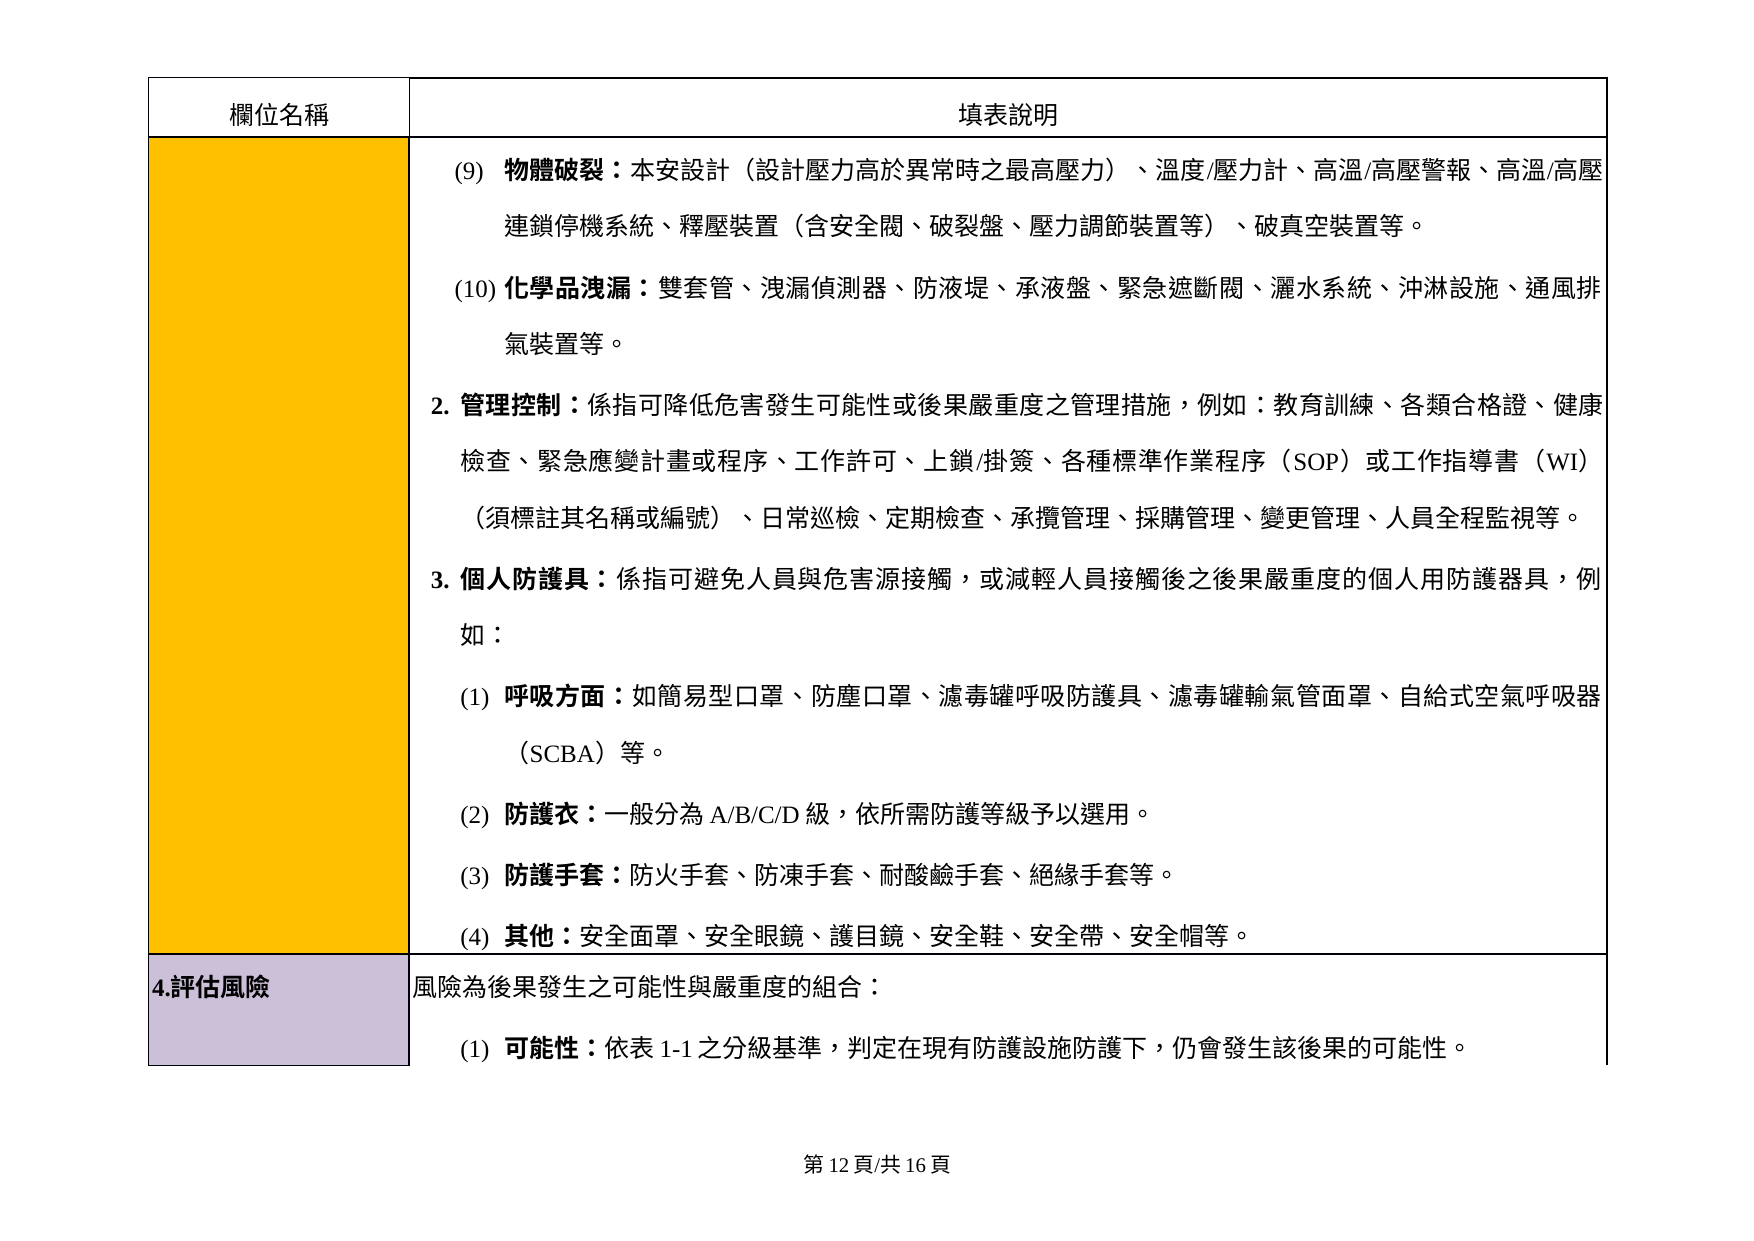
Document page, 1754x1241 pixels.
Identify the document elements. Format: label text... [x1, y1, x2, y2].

table_header 欄位名稱 [149, 78, 409, 136]
table_cell [149, 138, 408, 953]
table_cell 現有防護設施係指目前為預防或降低危害發生之可能性，或減輕其後果嚴重度所設置或採取的相關設備及措施，包含工程控制、管理控制及個人防護具等： 工程控制：係指可避免或降低危害發生可能性或後果嚴重度之裝置或設備，例如： 墜落/滾落：護欄/護圍、安全網、安全母索、安全上下設備、高空作業車、移動式施工架等。 衝撞：護欄/護圍、接觸預防裝置（包含警報、接觸停止裝置）等。 物體飛落：護欄/護圍/護網、防滑舌片、過捲揚預防裝置等。 被夾、被捲：護欄/護圍、制動裝置、雙手操作式安全裝置、光感式安全裝置、動力遮斷裝置、接觸預防裝置等。 與有害物等之接觸：雙套管、洩漏偵測器、防液堤、承液盤、沖淋設施、通風排氣裝置等。 感電：防止電擊裝置、漏電斷路器、接地設施等。 火災：防爆電氣設備、火災偵測器、消防設施、高溫自動灑水系統、靜電消除設備（如靜電夾、靜電刷、靜電銅絲、靜電布、增加作業環境濕度等）、冷凍/冷藏儲存等。 爆炸：防爆電氣設備、火災偵測器、消防設施、高溫自動灑水系統、防爆牆、靜電消除設備（如靜電夾、靜電刷、靜電銅絲、靜電布、增加作業環境濕度等）、冷凍/冷藏儲存等。 物體破裂：本安設計（設計壓力高於異常時之最高壓力）、溫度/壓力計、高溫/高壓警報、高溫/高壓連鎖停機系統、釋壓裝置（含安全閥、破裂盤、壓力調節裝置等）、破真空裝置等。 化學品洩漏：雙套管、洩漏偵測器、防液堤、承液盤、緊急遮斷閥、灑水系統、沖淋設施、通風排氣裝置等。 管理控制：係指可降低危害發生可能性或後果嚴重度之管理措施，例如：教育訓練、各類合格證、健康檢查、緊急應變計畫或程序、工作許可、上鎖/掛簽、各種標準作業程序（SOP）或工作指導書（WI）（須標註其名稱或編號）、日常巡檢、定期檢查、承攬管理、採購管理、變更管理、人員全程監視等。 個人防護具：係指可避免人員與危害源接觸，或減輕人員接觸後之後果嚴重度的個人用防護器具，例如： 呼吸方面：如簡易型口罩、防塵口罩、濾毒罐呼吸防護具、濾毒罐輸氣管面罩、自給式空氣呼吸器（SCBA）等。 防護衣：一般分為A/B/C/D級，依所需防護等級予以選用。 防護手套：防火手套、防凍手套、耐酸鹼手套、絕緣手套等。 其他：安全面罩、安全眼鏡、護目鏡、安全鞋、安全帶、安全帽等。 [410, 138, 1606, 953]
table_cell 風險為後果發生之可能性與嚴重度的組合： 可能性：依表1-1之分級基準，判定在現有防護設施防護下，仍會發生該後果的可能性。 嚴重度：依表1-2之分級基準，判定該後果嚴重度之等級。 風險等級：依表1-3之風險矩陣，判定該風險之等級，例如後果之可能性為〝P2〞、嚴重度〝S2〞，其風險等級則為〝3〞。 [410, 955, 1606, 1065]
table_cell 4.評估風險 [149, 955, 408, 1065]
table_header 填表說明 [410, 79, 1606, 136]
